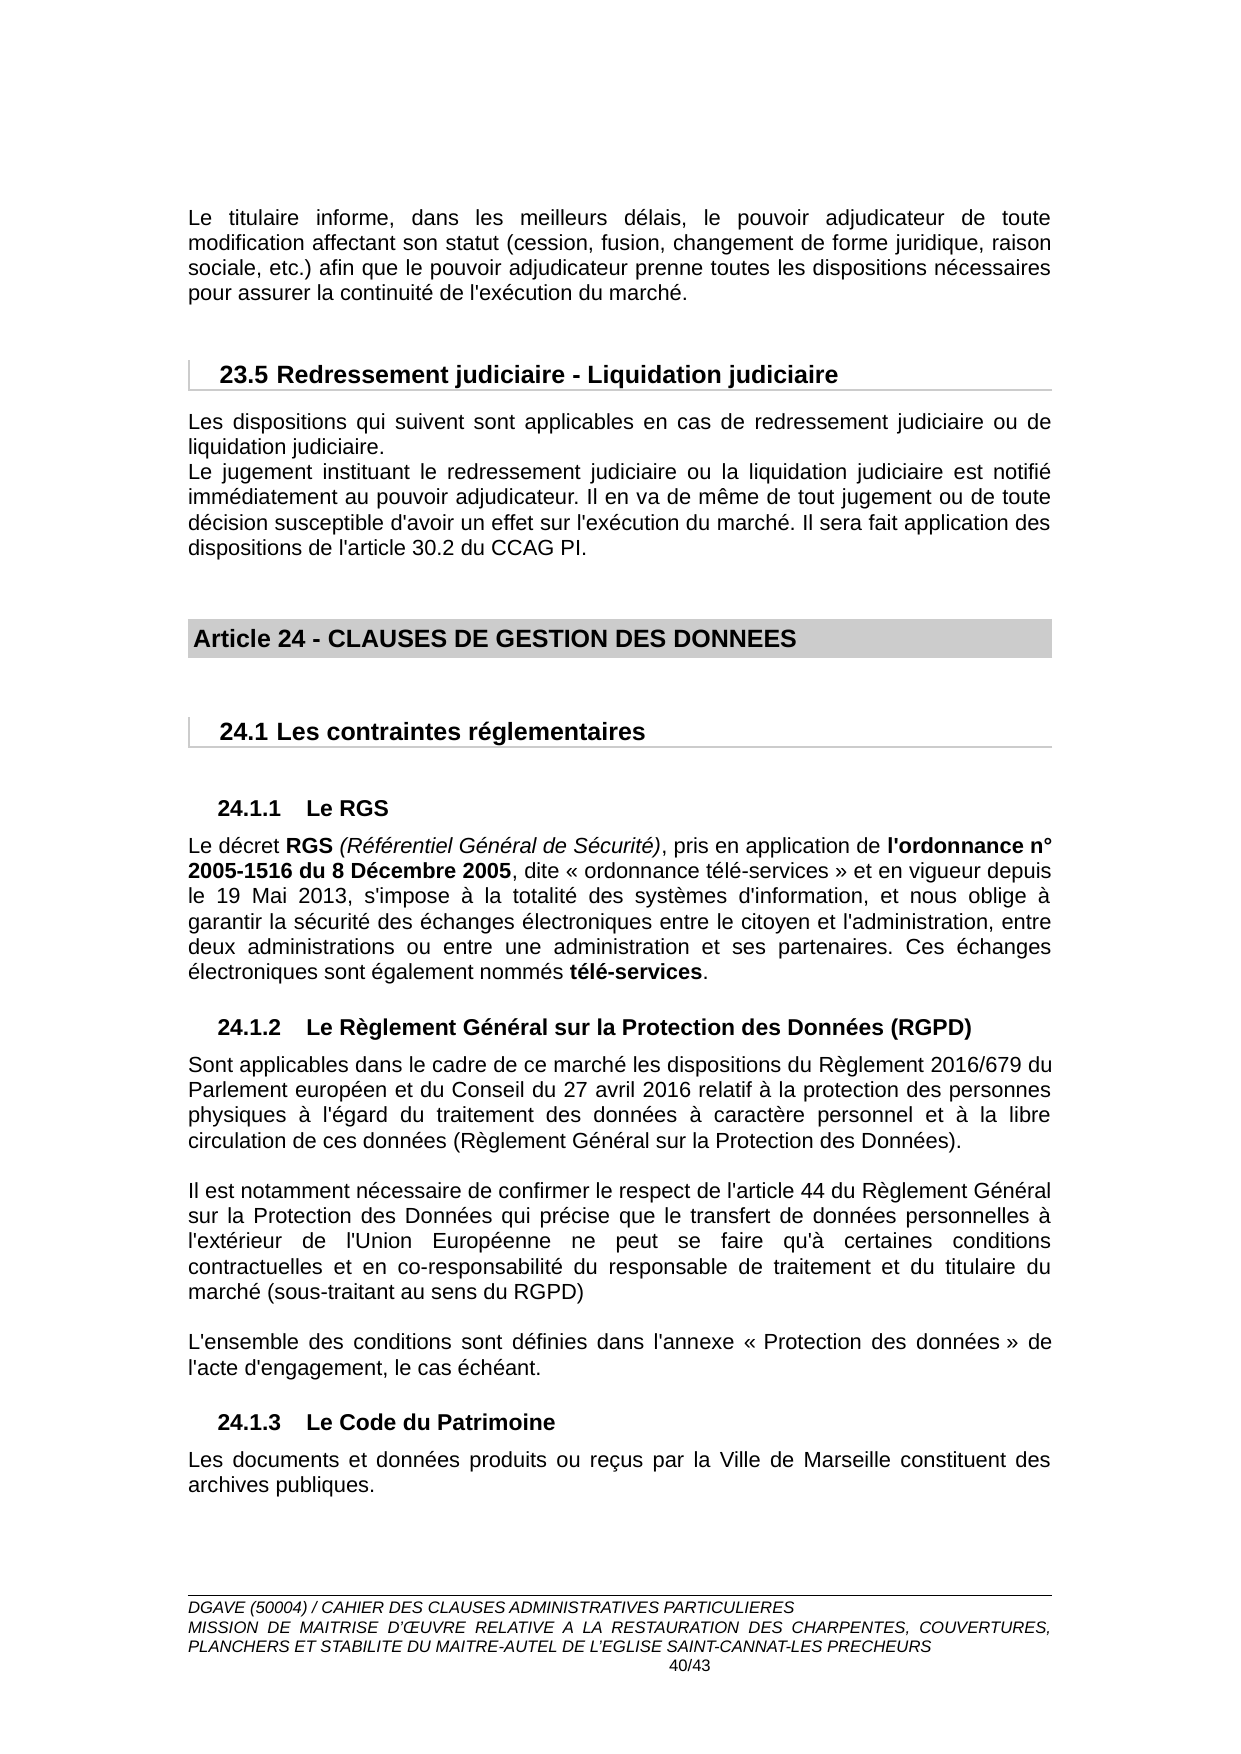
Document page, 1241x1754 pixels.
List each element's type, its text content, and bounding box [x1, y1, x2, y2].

text L'ensemble des conditions sont définies dans l'annexe « Protection des données » de l'acte d'engagement, le cas échéant. [188, 1329, 1052, 1379]
text Il est notamment nécessaire de confirmer le respect de l'article 44 du Règlement Général sur la Protection des Données qui précise que le transfert de données personnelles à l'extérieur de l'Union Européenne ne peut se faire qu'à certaines conditions contractuelles et en co-responsabilité du responsable de traitement et du titulaire du marché (sous-traitant au sens du RGPD) [188, 1178, 1052, 1304]
text Les documents et données produits ou reçus par la Ville de Marseille constituent des archives publiques. [188, 1447, 1052, 1498]
text Le décret RGS (Référentiel Général de Sécurité), pris en application de l'ordonnance n° 2005-1516 du 8 Décembre 2005, dite « ordonnance télé-services » et en vigueur depuis le 19 Mai 2013, s'impose à la totalité des systèmes d'information, et nous oblige à garantir la sécurité des échanges électroniques entre le citoyen et l'administration, entre deux administrations ou entre une administration et ses partenaires. Ces échanges électroniques sont également nommés télé-services. [188, 833, 1052, 984]
text Le titulaire informe, dans les meilleurs délais, le pouvoir adjudicateur de toute modification affectant son statut (cession, fusion, changement de forme juridique, raison sociale, etc.) afin que le pouvoir adjudicateur prenne toutes les dispositions nécessaires pour assurer la continuité de l'exécution du marché. [188, 204, 1052, 305]
subtitle Redressement judiciaire - Liquidation judiciaire [190, 360, 1052, 389]
subtitle Le RGS [188, 795, 1052, 821]
text Le jugement instituant le redressement judiciaire ou la liquidation judiciaire est notifié immédiatement au pouvoir adjudicateur. Il en va de même de tout jugement ou de toute décision susceptible d'avoir un effet sur l'exécution du marché. Il sera fait application des dispositions de l'article 30.2 du CCAG PI. [188, 459, 1052, 560]
text Les dispositions qui suivent sont applicables en cas de redressement judiciaire ou de liquidation judiciaire. [188, 409, 1052, 459]
subtitle CLAUSES DE GESTION DES DONNEES [190, 621, 1050, 656]
subtitle Le Code du Patrimoine [188, 1409, 1052, 1435]
subtitle Les contraintes réglementaires [190, 717, 1052, 746]
text Sont applicables dans le cadre de ce marché les dispositions du Règlement 2016/679 du Parlement européen et du Conseil du 27 avril 2016 relatif à la protection des personnes physiques à l'égard du traitement des données à caractère personnel et à la libre circulation de ces données (Règlement Général sur la Protection des Données). [188, 1052, 1052, 1153]
subtitle Le Règlement Général sur la Protection des Données (RGPD) [188, 1014, 1052, 1040]
